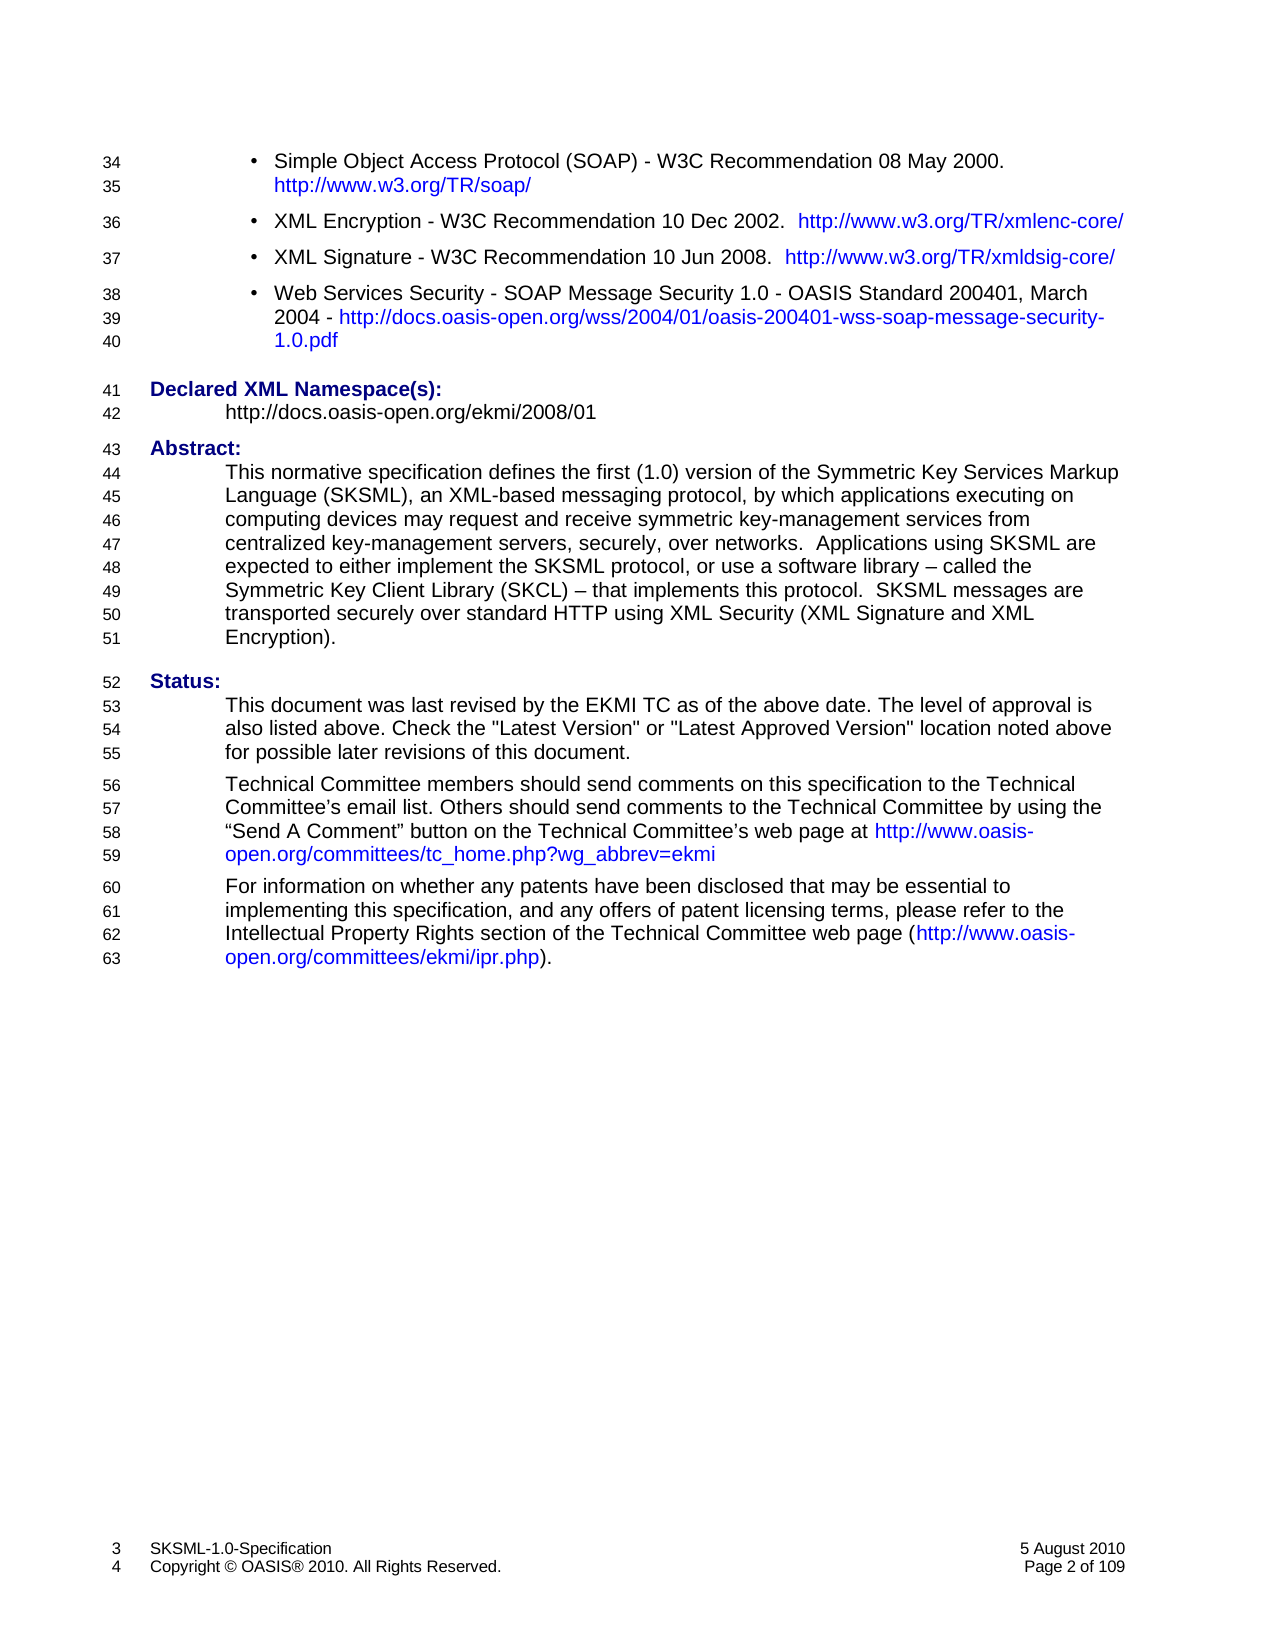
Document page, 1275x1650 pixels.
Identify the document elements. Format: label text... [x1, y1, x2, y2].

title Declared XML Namespace(s): [150, 377, 1125, 401]
list Simple Object Access Protocol (SOAP) - W3C Recommendation 08 May 2000. http://www.w3.org/TR/soap/ [221, 150, 1125, 197]
title Abstract: [150, 437, 1125, 460]
title This normative specification defines the first (1.0) version of the Symmetric Key Services Markup Language (SKSML), an XML-based messaging protocol, by which applications executing on computing devices may request and receive symmetric key-management services from centralized key-management servers, securely, over networks. Applications using SKSML are expected to either implement the SKSML protocol, or use a software library – called the Symmetric Key Client Library (SKCL) – that implements this protocol. SKSML messages are transported securely over standard HTTP using XML Security (XML Signature and XML Encryption). [225, 460, 1125, 649]
title Technical Committee members should send comments on this specification to the Technical Committee’s email list. Others should send comments to the Technical Committee by using the “Send A Comment” button on the Technical Committee’s web page at http://www.oasis-open.org/committees/tc_home.php?wg_abbrev=ekmi [225, 772, 1125, 866]
title For information on whether any patents have been disclosed that may be essential to implementing this specification, and any offers of patent licensing terms, please refer to the Intellectual Property Rights section of the Technical Committee web page (http://www.oasis-open.org/committees/ekmi/ipr.php). [225, 874, 1125, 969]
title Status: [150, 669, 1125, 693]
list Web Services Security - SOAP Message Security 1.0 - OASIS Standard 200401, March 2004 - http://docs.oasis-open.org/wss/2004/01/oasis-200401-wss-soap-message-security-1.0.pdf [221, 282, 1125, 352]
text http://docs.oasis-open.org/ekmi/2008/01 [225, 401, 1125, 424]
list XML Signature - W3C Recommendation 10 Jun 2008. http://www.w3.org/TR/xmldsig-core/ [221, 246, 1125, 269]
title This document was last revised by the EKMI TC as of the above date. The level of approval is also listed above. Check the "Latest Version" or "Latest Approved Version" location noted above for possible later revisions of this document. [225, 693, 1125, 764]
list XML Encryption - W3C Recommendation 10 Dec 2002. http://www.w3.org/TR/xmlenc-core/ [221, 209, 1125, 233]
